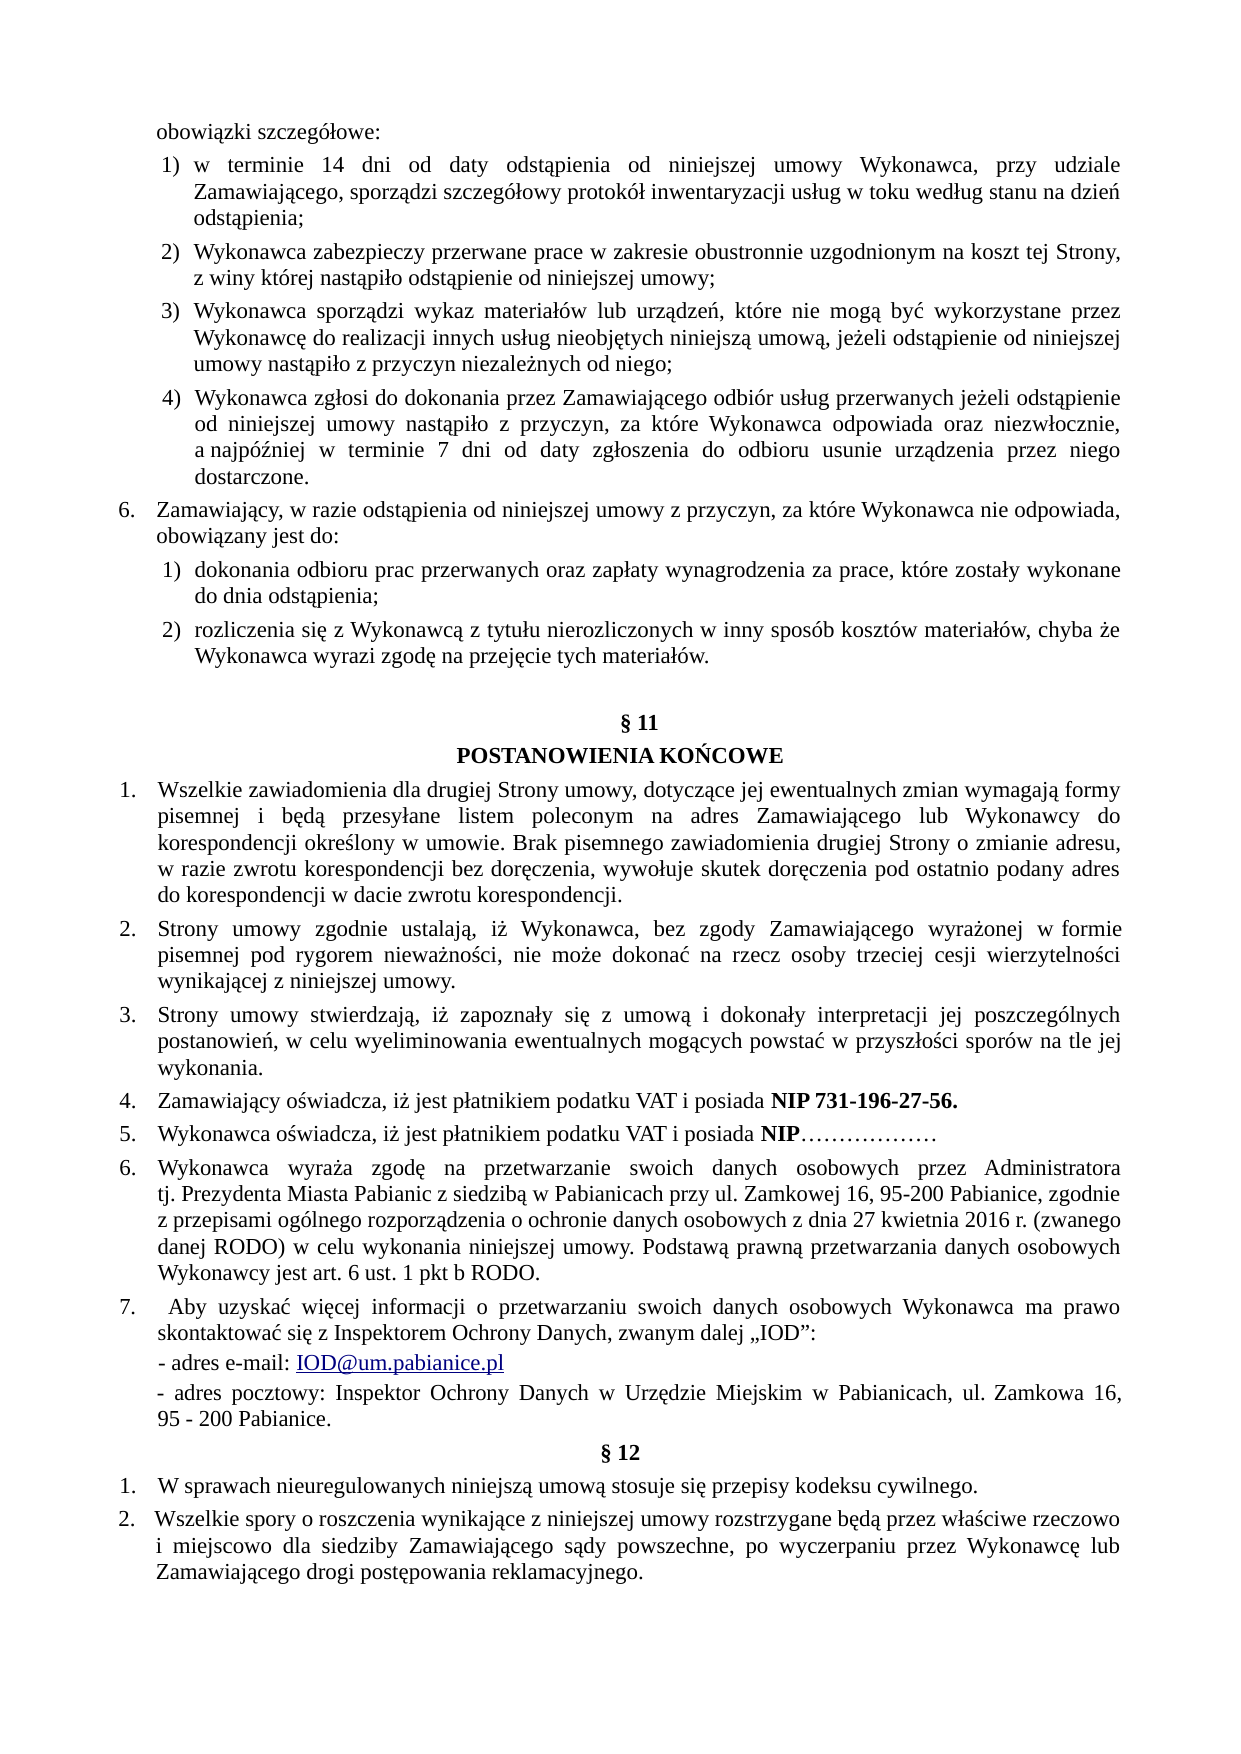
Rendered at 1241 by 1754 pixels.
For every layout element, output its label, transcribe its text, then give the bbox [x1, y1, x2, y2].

text 1. Wszelkie zawiadomienia dla drugiej Strony umowy, dotyczące jej ewentualnych zmian wymagają formy pisemnej i będą przesyłane listem poleconym na adres Zamawiającego lub Wykonawcy do korespondencji określony w umowie. Brak pisemnego zawiadomienia drugiej Strony o zmianie adresu, w razie zwrotu korespondencji bez doręczenia, wywołuje skutek doręczenia pod ostatnio podany adres do korespondencji w dacie zwrotu korespondencji. [119, 776, 1122, 908]
list Wykonawca sporządzi wykaz materiałów lub urządzeń, które nie mogą być wykorzystane przez Wykonawcę do realizacji innych usług nieobjętych niniejszą umową, jeżeli odstąpienie od niniejszej umowy nastąpiło z przyczyn niezależnych od niego; [155, 297, 1122, 377]
text obowiązki szczegółowe: [118, 118, 1122, 144]
text - adres pocztowy: Inspektor Ochrony Danych w Urzędzie Miejskim w Pabianicach, ul. Zamkowa 16, 95 - 200 Pabianice. [119, 1379, 1122, 1432]
text POSTANOWIENIA KOŃCOWE [118, 742, 1122, 769]
text 6. Wykonawca wyraża zgodę na przetwarzanie swoich danych osobowych przez Administratora tj. Prezydenta Miasta Pabianic z siedzibą w Pabianicach przy ul. Zamkowej 16, 95-200 Pabianice, zgodnie z przepisami ogólnego rozporządzenia o ochronie danych osobowych z dnia 27 kwietnia 2016 r. (zwanego danej RODO) w celu wykonania niniejszej umowy. Podstawą prawną przetwarzania danych osobowych Wykonawcy jest art. 6 ust. 1 pkt b RODO. [119, 1154, 1122, 1286]
list w terminie 14 dni od daty odstąpienia od niniejszej umowy Wykonawca, przy udziale Zamawiającego, sporządzi szczegółowy protokół inwentaryzacji usług w toku według stanu na dzień odstąpienia; [155, 152, 1122, 231]
list dokonania odbioru prac przerwanych oraz zapłaty wynagrodzenia za prace, które zostały wykonane do dnia odstąpienia; [156, 556, 1122, 609]
list Wykonawca zgłosi do dokonania przez Zamawiającego odbiór usług przerwanych jeżeli odstąpienie od niniejszej umowy nastąpiło z przyczyn, za które Wykonawca odpowiada oraz niezwłocznie, a najpóźniej w terminie 7 dni od daty zgłoszenia do odbioru usunie urządzenia przez niego dostarczone. [156, 384, 1122, 489]
text 2. Wszelkie spory o roszczenia wynikające z niniejszej umowy rozstrzygane będą przez właściwe rzeczowo i miejscowo dla siedziby Zamawiającego sądy powszechne, po wyczerpaniu przez Wykonawcę lub Zamawiającego drogi postępowania reklamacyjnego. [118, 1506, 1122, 1584]
text 5. Wykonawca oświadcza, iż jest płatnikiem podatku VAT i posiada NIP……………… [119, 1120, 1122, 1147]
text 2. Strony umowy zgodnie ustalają, iż Wykonawca, bez zgody Zamawiającego wyrażonej w formie pisemnej pod rygorem nieważności, nie może dokonać na rzecz osoby trzeciej cesji wierzytelności wynikającej z niniejszej umowy. [119, 915, 1122, 994]
text 3. Strony umowy stwierdzają, iż zapoznały się z umową i dokonały interpretacji jej poszczególnych postanowień, w celu wyeliminowania ewentualnych mogących powstać w przyszłości sporów na tle jej wykonania. [119, 1001, 1122, 1080]
text § 11 [156, 709, 1122, 735]
text 4. Zamawiający oświadcza, iż jest płatnikiem podatku VAT i posiada NIP 731-196-27-56. [119, 1087, 1122, 1113]
text 6. Zamawiający, w razie odstąpienia od niniejszej umowy z przyczyn, za które Wykonawca nie odpowiada, obowiązany jest do: [118, 496, 1122, 549]
text § 12 [118, 1439, 1122, 1465]
list rozliczenia się z Wykonawcą z tytułu nierozliczonych w inny sposób kosztów materiałów, chyba że Wykonawca wyrazi zgodę na przejęcie tych materiałów. [156, 616, 1122, 668]
text - adres e-mail: IOD@um.pabianice.pl [158, 1349, 1122, 1375]
list Wykonawca zabezpieczy przerwane prace w zakresie obustronnie uzgodnionym na koszt tej Strony, z winy której nastąpiło odstąpienie od niniejszej umowy; [155, 238, 1122, 290]
text 1. W sprawach nieuregulowanych niniejszą umową stosuje się przepisy kodeksu cywilnego. [119, 1472, 1122, 1498]
text 7. Aby uzyskać więcej informacji o przetwarzaniu swoich danych osobowych Wykonawca ma prawo skontaktować się z Inspektorem Ochrony Danych, zwanym dalej „IOD”: [119, 1293, 1122, 1345]
